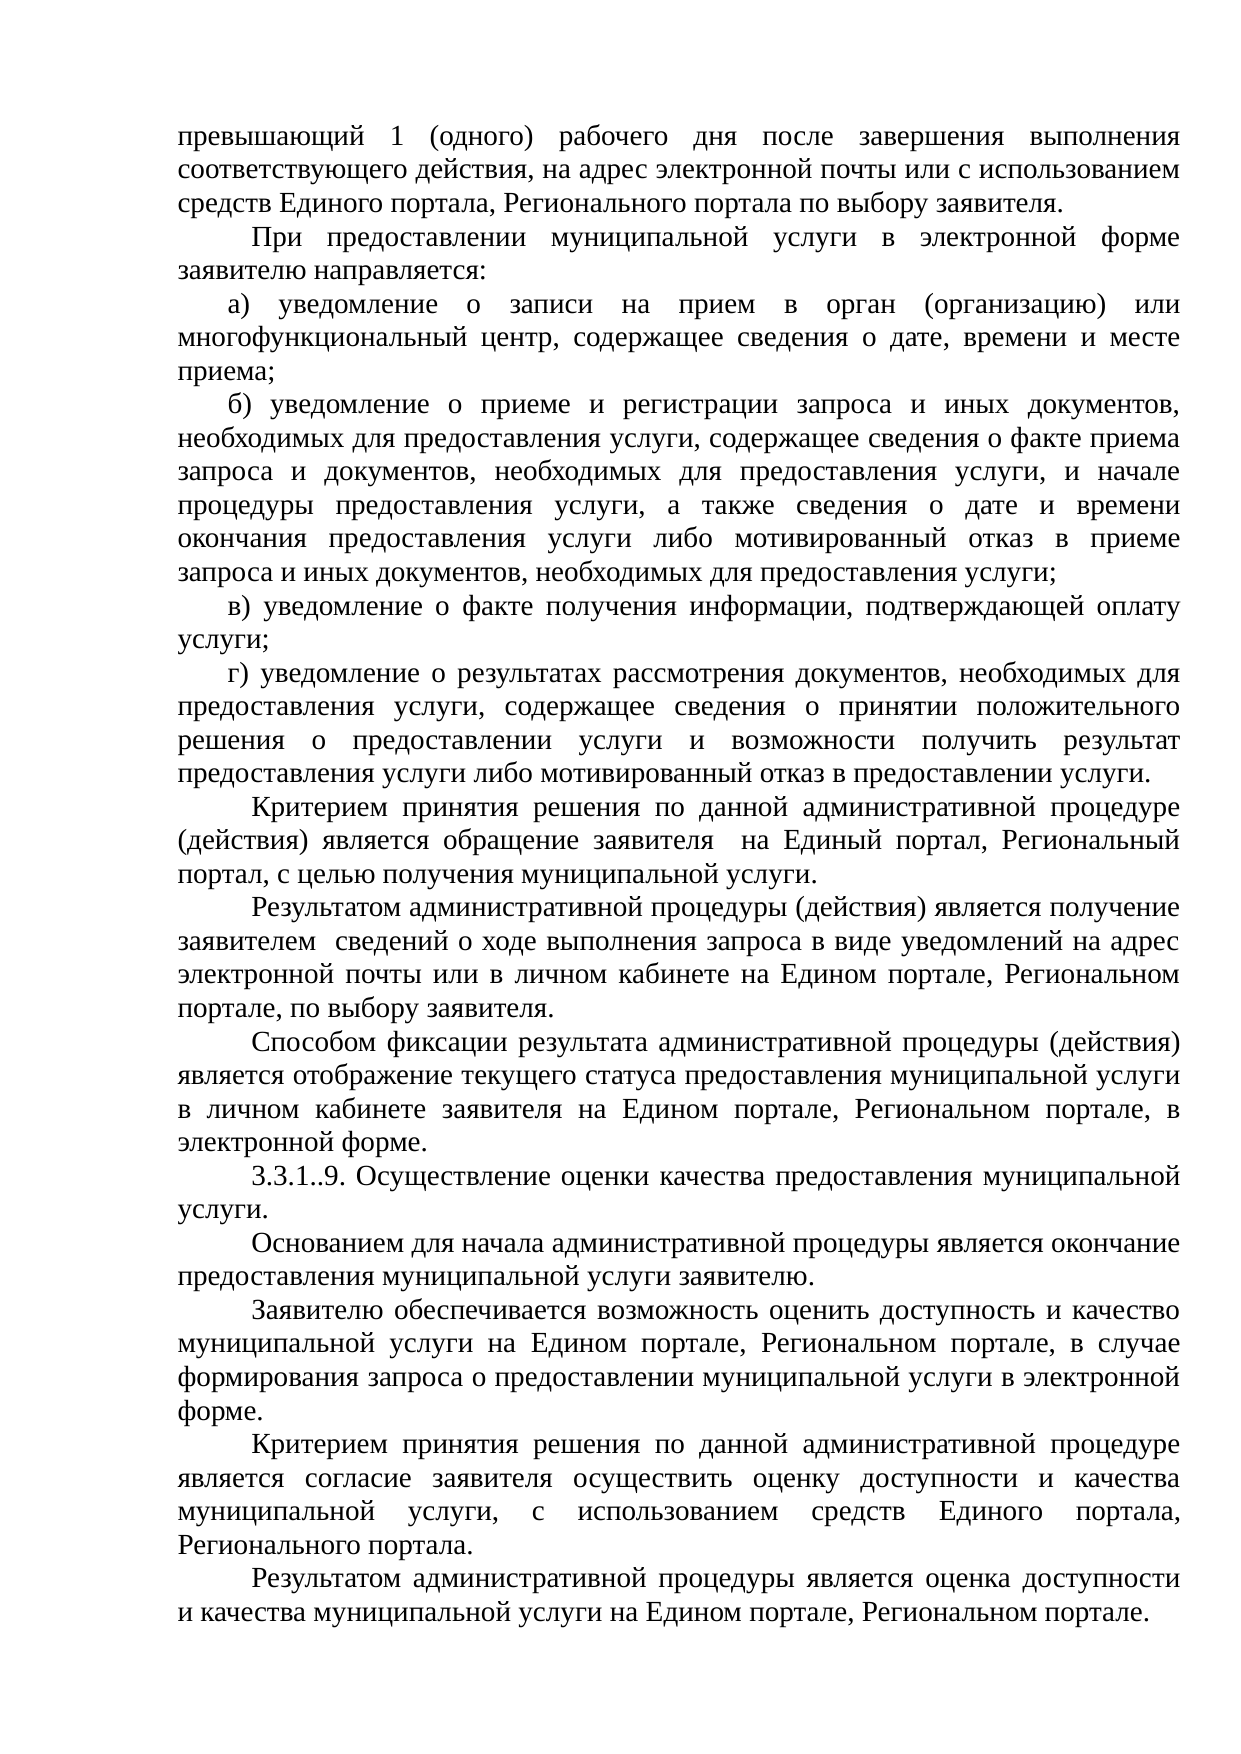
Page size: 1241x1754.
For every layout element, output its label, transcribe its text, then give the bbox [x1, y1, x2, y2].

text превышающий 1 (одного) рабочего дня после завершения выполнения соответствующего действия, на адрес электронной почты или с использованием средств Единого портала, Регионального портала по выбору заявителя. [177, 118, 1181, 219]
text в) уведомление о факте получения информации, подтверждающей оплату услуги; [177, 588, 1181, 655]
text 3.3.1..9. Осуществление оценки качества предоставления муниципальной услуги. [177, 1158, 1181, 1225]
text а) уведомление о записи на прием в орган (организацию) или многофункциональный центр, содержащее сведения о дате, времени и месте приема; [177, 286, 1181, 386]
text б) уведомление о приеме и регистрации запроса и иных документов, необходимых для предоставления услуги, содержащее сведения о факте приема запроса и документов, необходимых для предоставления услуги, и начале процедуры предоставления услуги, а также сведения о дате и времени окончания предоставления услуги либо мотивированный отказ в приеме запроса и иных документов, необходимых для предоставления услуги; [177, 386, 1181, 588]
text Критерием принятия решения по данной административной процедуре является согласие заявителя осуществить оценку доступности и качества муниципальной услуги, с использованием средств Единого портала, Регионального портала. [177, 1426, 1181, 1560]
text Способом фиксации результата административной процедуры (действия) является отображение текущего статуса предоставления муниципальной услуги в личном кабинете заявителя на Едином портале, Региональном портале, в электронной форме. [177, 1024, 1181, 1158]
text Результатом административной процедуры является оценка доступности и качества муниципальной услуги на Едином портале, Региональном портале. [177, 1560, 1181, 1627]
text г) уведомление о результатах рассмотрения документов, необходимых для предоставления услуги, содержащее сведения о принятии положительного решения о предоставлении услуги и возможности получить результат предоставления услуги либо мотивированный отказ в предоставлении услуги. [177, 655, 1181, 789]
text При предоставлении муниципальной услуги в электронной форме заявителю направляется: [177, 219, 1181, 286]
text Критерием принятия решения по данной административной процедуре (действия) является обращение заявителя на Единый портал, Региональный портал, с целью получения муниципальной услуги. [177, 789, 1181, 889]
text Результатом административной процедуры (действия) является получение заявителем сведений о ходе выполнения запроса в виде уведомлений на адрес электронной почты или в личном кабинете на Едином портале, Региональном портале, по выбору заявителя. [177, 889, 1181, 1024]
text Заявителю обеспечивается возможность оценить доступность и качество муниципальной услуги на Едином портале, Региональном портале, в случае формирования запроса о предоставлении муниципальной услуги в электронной форме. [177, 1292, 1181, 1426]
text Основанием для начала административной процедуры является окончание предоставления муниципальной услуги заявителю. [177, 1225, 1181, 1292]
